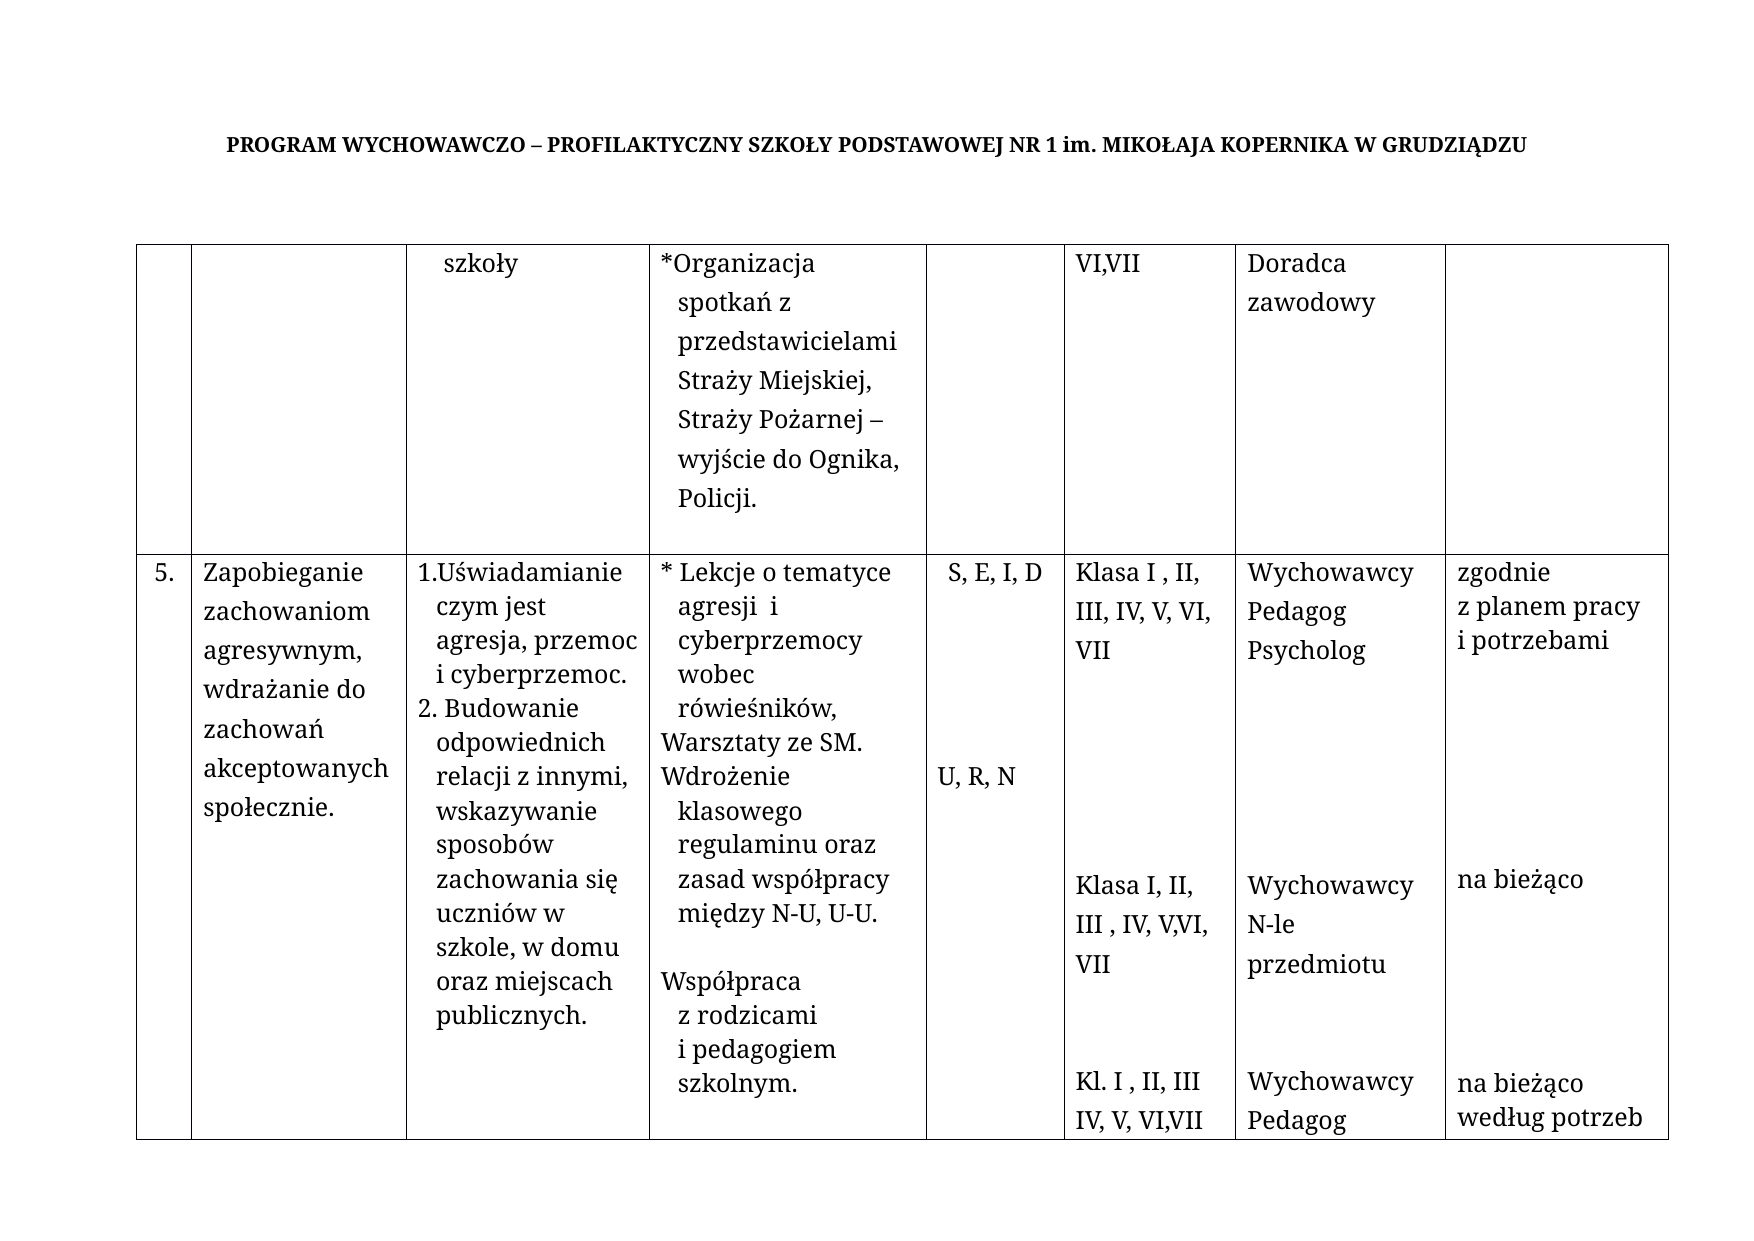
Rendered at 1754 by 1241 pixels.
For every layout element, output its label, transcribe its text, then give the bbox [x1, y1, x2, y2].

table_cell 1.Uświadamianie czym jest agresja, przemoc i cyberprzemoc. 2. Budowanie odpowiednich relacji z innymi, wskazywanie sposobów zachowania się uczniów w szkole, w domu oraz miejscach publicznych. [407, 555, 649, 1139]
table_cell [1446, 245, 1668, 554]
table_cell [192, 245, 406, 554]
table_cell S, E, I, D U, R, N [927, 555, 1064, 1139]
table_cell Zapobieganie zachowaniom agresywnym, wdrażanie do zachowań akceptowanych społecznie. [192, 555, 406, 1139]
table_cell VI,VII [1065, 245, 1235, 554]
table_cell *Organizacja spotkań z przedstawicielami Straży Miejskiej, Straży Pożarnej – wyjście do Ognika, Policji. [650, 245, 926, 554]
table_cell 5. [137, 555, 191, 1139]
table_cell Wychowawcy Pedagog Psycholog Wychowawcy N-le przedmiotu Wychowawcy Pedagog [1236, 555, 1445, 1139]
table_cell * Lekcje o tematyce agresji i cyberprzemocy wobec rówieśników, Warsztaty ze SM. Wdrożenie klasowego regulaminu oraz zasad współpracy między N-U, U-U. Współpraca z rodzicami i pedagogiem szkolnym. [650, 555, 926, 1139]
table_cell zgodnie z planem pracy i potrzebami na bieżąco na bieżąco według potrzeb [1446, 555, 1668, 1139]
table_cell [927, 245, 1064, 554]
table_cell Doradca zawodowy [1236, 245, 1445, 554]
table_cell [137, 245, 191, 554]
table_cell Klasa I , II, III, IV, V, VI, VII Klasa I, II, III , IV, V,VI, VII Kl. I , II, III IV, V, VI,VII [1065, 555, 1235, 1139]
table_cell szkoły [407, 245, 649, 554]
